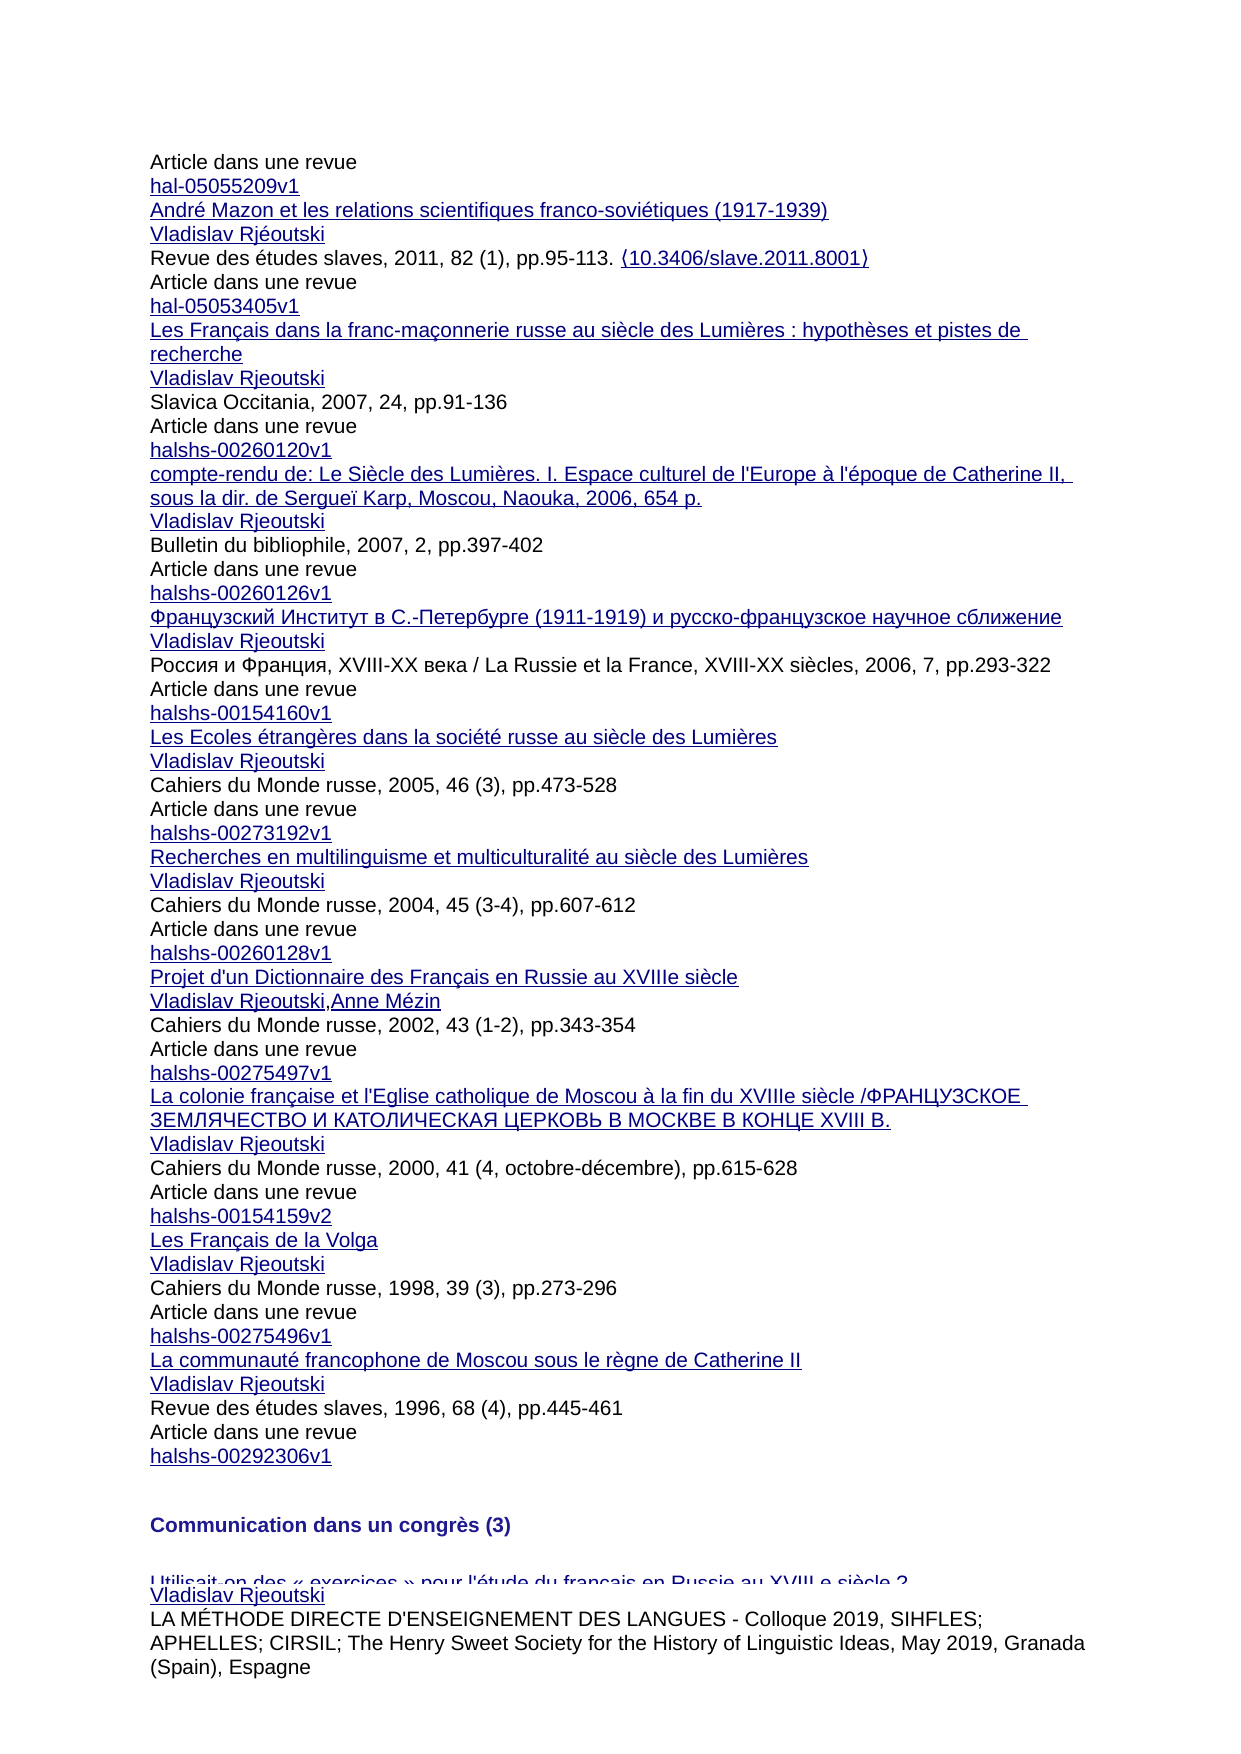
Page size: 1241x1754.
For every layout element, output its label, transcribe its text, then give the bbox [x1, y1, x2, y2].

table_cell La communauté francophone de Moscou sous le règne de Catherine II Vladislav Rjeoutski Revue des études slaves, 1996, 68 (4), pp.445-461 Article dans une revue halshs-00292306v1 [150, 1348, 1090, 1468]
table_cell Projet d'un Dictionnaire des Français en Russie au XVIIIe siècle Vladislav Rjeoutski,Anne Mézin Cahiers du Monde russe, 2002, 43 (1-2), pp.343-354 Article dans une revue halshs-00275497v1 [150, 965, 1090, 1084]
table_cell André Mazon et les relations scientifiques franco-soviétiques (1917-1939) Vladislav Rjéoutski Revue des études slaves, 2011, 82 (1), pp.95-113. ⟨10.3406/slave.2011.8001⟩ Article dans une revue hal-05053405v1 [150, 198, 1090, 318]
table_cell Recherches en multilinguisme et multiculturalité au siècle des Lumières Vladislav Rjeoutski Cahiers du Monde russe, 2004, 45 (3-4), pp.607-612 Article dans une revue halshs-00260128v1 [150, 845, 1090, 964]
table_cell Les Français dans la franc-maçonnerie russe au siècle des Lumières : hypothèses et pistes de recherche Vladislav Rjeoutski Slavica Occitania, 2007, 24, pp.91-136 Article dans une revue halshs-00260120v1 [150, 318, 1090, 461]
table_cell La colonie française et l'Eglise catholique de Moscou à la fin du XVIIIe siècle /ФРАНЦУЗСКОЕ ЗЕМЛЯЧЕСТВО И КАТОЛИЧЕСКАЯ ЦЕРКОВЬ В МОСКВЕ В КОНЦЕ XVIII В. Vladislav Rjeoutski Cahiers du Monde russe, 2000, 41 (4, octobre-décembre), pp.615-628 Article dans une revue halshs-00154159v2 [150, 1084, 1090, 1228]
subtitle Communication dans un congrès (3) [150, 1512, 1090, 1536]
table_header Utilisait-on des « exercices » pour l'étude du français en Russie au XVIII e siècle ? Vladislav Rjeoutski LA MÉTHODE DIRECTE D'ENSEIGNEMENT DES LANGUES - Colloque 2019, SIHFLES; APHELLES; CIRSIL; The Henry Sweet Society for the History of Linguistic Ideas, May 2019, Granada (Spain), Espagne [150, 1571, 1090, 1679]
table_cell Article dans une revue hal-05055209v1 [150, 150, 1090, 198]
table_cell Les Ecoles étrangères dans la société russe au siècle des Lumières Vladislav Rjeoutski Cahiers du Monde russe, 2005, 46 (3), pp.473-528 Article dans une revue halshs-00273192v1 [150, 725, 1090, 845]
table_cell Les Français de la Volga Vladislav Rjeoutski Cahiers du Monde russe, 1998, 39 (3), pp.273-296 Article dans une revue halshs-00275496v1 [150, 1228, 1090, 1348]
table_cell compte-rendu de: Le Siècle des Lumières. I. Espace culturel de l'Europe à l'époque de Catherine II, sous la dir. de Sergueï Karp, Moscou, Naouka, 2006, 654 p. Vladislav Rjeoutski Bulletin du bibliophile, 2007, 2, pp.397-402 Article dans une revue halshs-00260126v1 [150, 461, 1090, 605]
table_cell Французский Институт в С.-Петербурге (1911-1919) и русско-французское научное сближение Vladislav Rjeoutski Россия и Франция, XVIII-XX века / La Russie et la France, XVIII-XX siècles, 2006, 7, pp.293-322 Article dans une revue halshs-00154160v1 [150, 605, 1090, 725]
